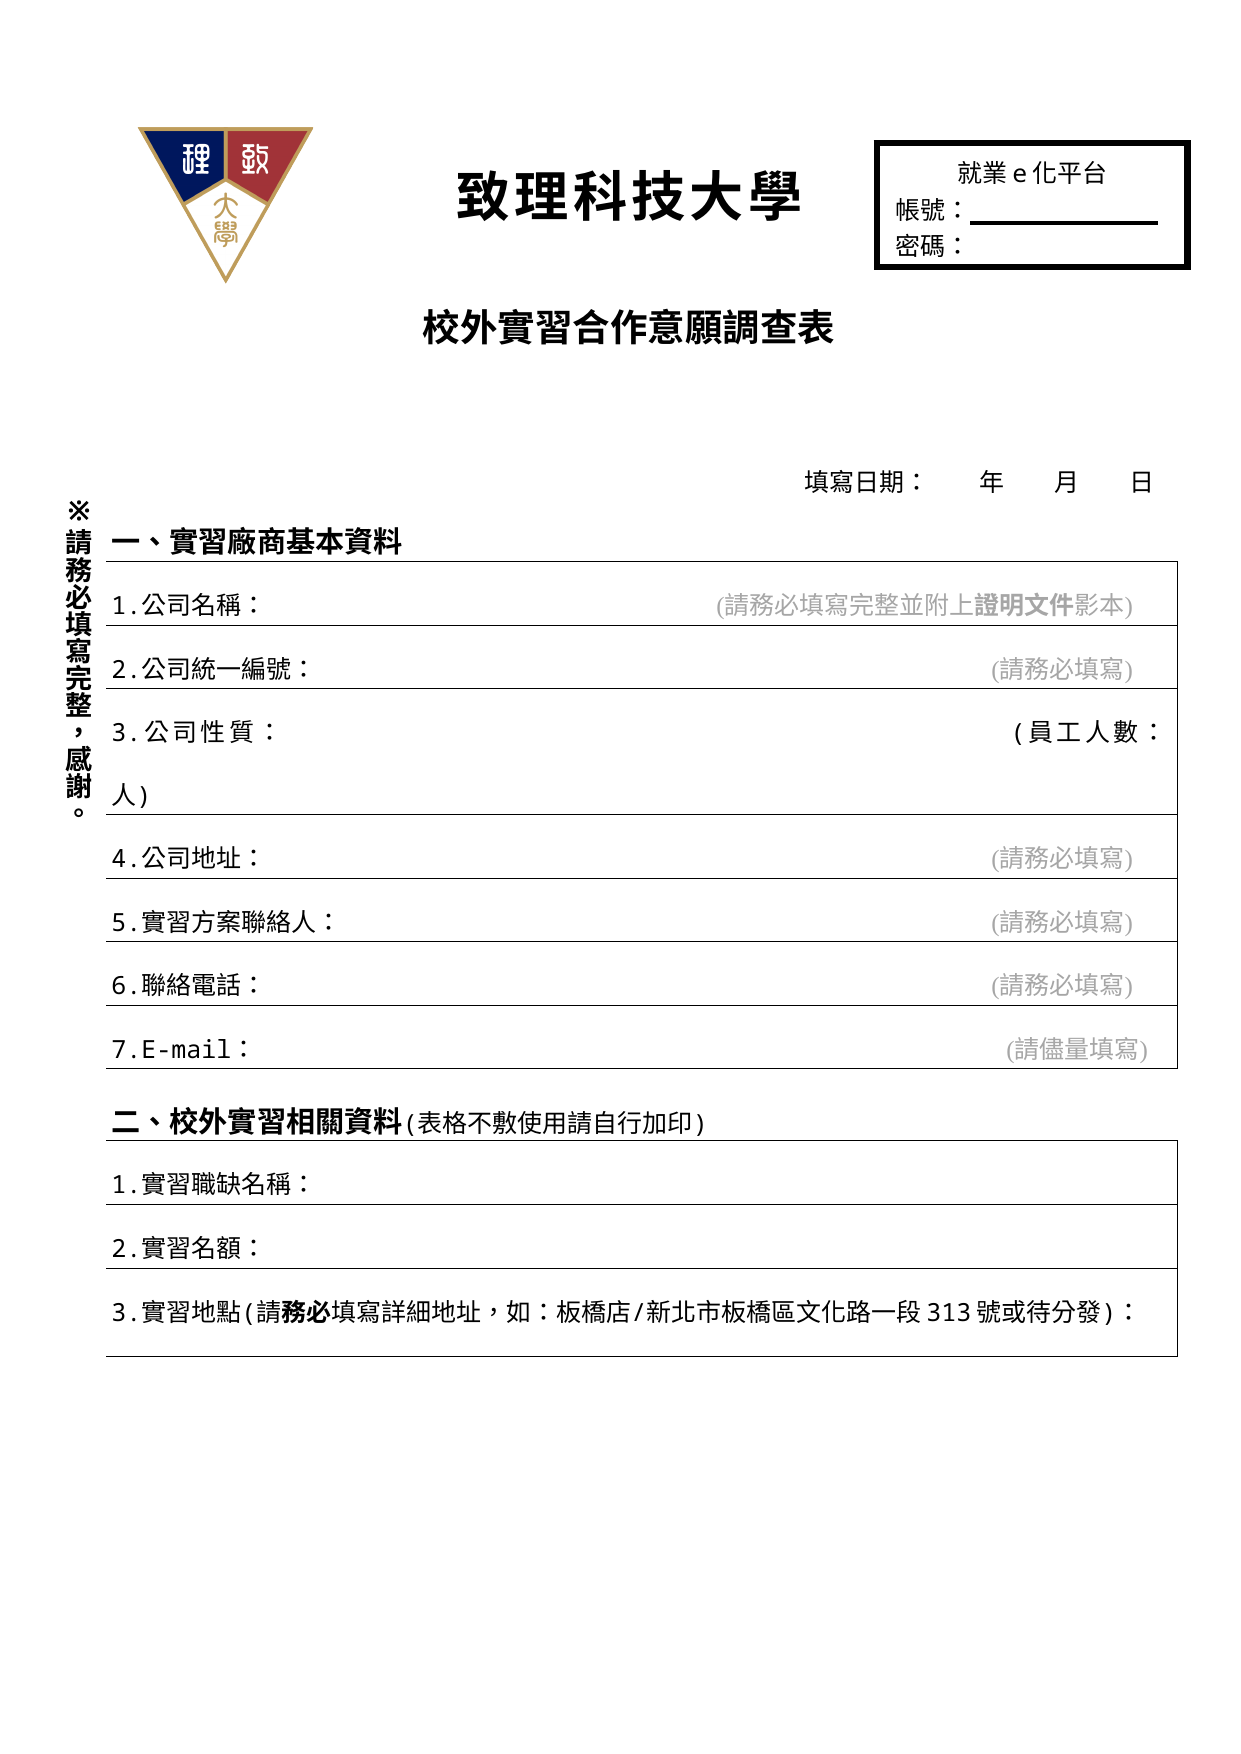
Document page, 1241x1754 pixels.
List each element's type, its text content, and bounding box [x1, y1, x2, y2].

text 帳號： [895, 190, 1169, 226]
table_cell 7.E-mail： (請儘量填寫) [106, 1006, 1177, 1068]
table_cell 3.公司性質： (員工人數： 人) [106, 689, 1177, 814]
table_cell 4.公司地址： (請務必填寫) [106, 815, 1177, 878]
table_cell 1.公司名稱： (請務必填寫完整並附上證明文件影本) [106, 562, 1177, 624]
table_cell 2.實習名額： [106, 1205, 1177, 1267]
table_cell 5.實習方案聯絡人： (請務必填寫) [106, 879, 1177, 941]
table_cell 6.聯絡電話： (請務必填寫) [106, 942, 1177, 1005]
text 填寫日期： 年 月 日 [804, 463, 1157, 499]
text 校外實習合作意願調查表 [118, 284, 1116, 346]
text 致理科技大學 [118, 119, 1104, 270]
text 致理科技大學 [880, 146, 1184, 264]
table_cell 二、校外實習相關資料(表格不敷使用請自行加印) [106, 1069, 1178, 1140]
text 就業e化平台 [895, 154, 1169, 190]
table_header 一、實習廠商基本資料 [42, 477, 1178, 1754]
table_cell 1.實習職缺名稱： [106, 1141, 1177, 1204]
text 密碼： [895, 226, 1169, 256]
table_cell 3.實習地點(請務必填寫詳細地址，如：板橋店/新北市板橋區文化路一段313號或待分發)： [106, 1269, 1177, 1356]
table_cell 2.公司統一編號： (請務必填寫) [106, 626, 1177, 688]
